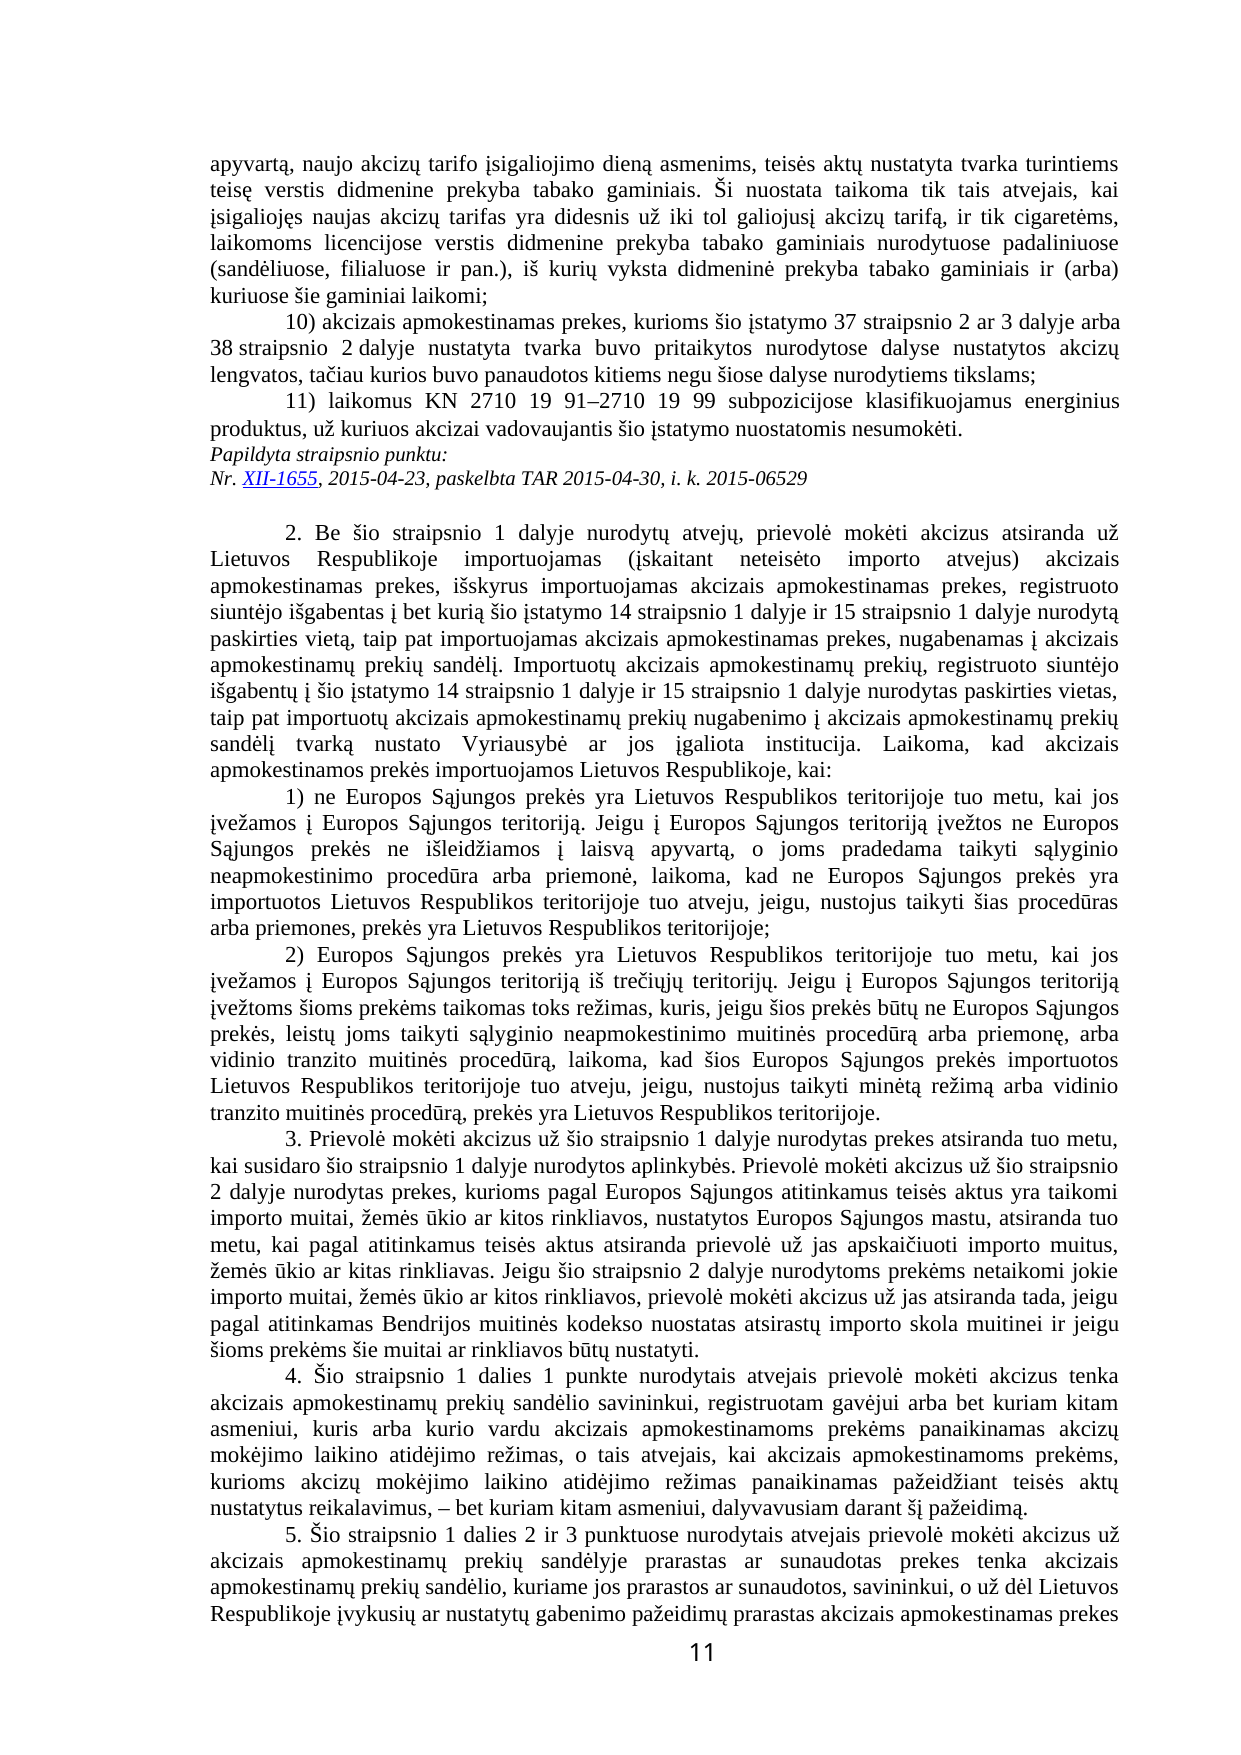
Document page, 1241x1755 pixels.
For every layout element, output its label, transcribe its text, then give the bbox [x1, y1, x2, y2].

text 2) Europos Sąjungos prekės yra Lietuvos Respublikos teritorijoje tuo metu, kai jos įvežamos į Europos Sąjungos teritoriją iš trečiųjų teritorijų. Jeigu į Europos Sąjungos teritoriją įvežtoms šioms prekėms taikomas toks režimas, kuris, jeigu šios prekės būtų ne Europos Sąjungos prekės, leistų joms taikyti sąlyginio neapmokestinimo muitinės procedūrą arba priemonę, arba vidinio tranzito muitinės procedūrą, laikoma, kad šios Europos Sąjungos prekės importuotos Lietuvos Respublikos teritorijoje tuo atveju, jeigu, nustojus taikyti minėtą režimą arba vidinio tranzito muitinės procedūrą, prekės yra Lietuvos Respublikos teritorijoje. [210, 941, 1120, 1125]
text 10) akcizais apmokestinamas prekes, kurioms šio įstatymo 37 straipsnio 2 ar 3 dalyje arba 38 straipsnio 2 dalyje nustatyta tvarka buvo pritaikytos nurodytose dalyse nustatytos akcizų lengvatos, tačiau kurios buvo panaudotos kitiems negu šiose dalyse nurodytiems tikslams; [210, 308, 1120, 387]
text 2. Be šio straipsnio 1 dalyje nurodytų atvejų, prievolė mokėti akcizus atsiranda už Lietuvos Respublikoje importuojamas (įskaitant neteisėto importo atvejus) akcizais apmokestinamas prekes, išskyrus importuojamas akcizais apmokestinamas prekes, registruoto siuntėjo išgabentas į bet kurią šio įstatymo 14 straipsnio 1 dalyje ir 15 straipsnio 1 dalyje nurodytą paskirties vietą, taip pat importuojamas akcizais apmokestinamas prekes, nugabenamas į akcizais apmokestinamų prekių sandėlį. Importuotų akcizais apmokestinamų prekių, registruoto siuntėjo išgabentų į šio įstatymo 14 straipsnio 1 dalyje ir 15 straipsnio 1 dalyje nurodytas paskirties vietas, taip pat importuotų akcizais apmokestinamų prekių nugabenimo į akcizais apmokestinamų prekių sandėlį tvarką nustato Vyriausybė ar jos įgaliota institucija. Laikoma, kad akcizais apmokestinamos prekės importuojamos Lietuvos Respublikoje, kai: [210, 519, 1120, 783]
text 1) ne Europos Sąjungos prekės yra Lietuvos Respublikos teritorijoje tuo metu, kai jos įvežamos į Europos Sąjungos teritoriją. Jeigu į Europos Sąjungos teritoriją įvežtos ne Europos Sąjungos prekės ne išleidžiamos į laisvą apyvartą, o joms pradedama taikyti sąlyginio neapmokestinimo procedūra arba priemonė, laikoma, kad ne Europos Sąjungos prekės yra importuotos Lietuvos Respublikos teritorijoje tuo atveju, jeigu, nustojus taikyti šias procedūras arba priemones, prekės yra Lietuvos Respublikos teritorijoje; [210, 783, 1120, 941]
text 4. Šio straipsnio 1 dalies 1 punkte nurodytais atvejais prievolė mokėti akcizus tenka akcizais apmokestinamų prekių sandėlio savininkui, registruotam gavėjui arba bet kuriam kitam asmeniui, kuris arba kurio vardu akcizais apmokestinamoms prekėms panaikinamas akcizų mokėjimo laikino atidėjimo režimas, o tais atvejais, kai akcizais apmokestinamoms prekėms, kurioms akcizų mokėjimo laikino atidėjimo režimas panaikinamas pažeidžiant teisės aktų nustatytus reikalavimus, – bet kuriam kitam asmeniui, dalyvavusiam darant šį pažeidimą. [210, 1362, 1120, 1521]
text 3. Prievolė mokėti akcizus už šio straipsnio 1 dalyje nurodytas prekes atsiranda tuo metu, kai susidaro šio straipsnio 1 dalyje nurodytos aplinkybės. Prievolė mokėti akcizus už šio straipsnio 2 dalyje nurodytas prekes, kurioms pagal Europos Sąjungos atitinkamus teisės aktus yra taikomi importo muitai, žemės ūkio ar kitos rinkliavos, nustatytos Europos Sąjungos mastu, atsiranda tuo metu, kai pagal atitinkamus teisės aktus atsiranda prievolė už jas apskaičiuoti importo muitus, žemės ūkio ar kitas rinkliavas. Jeigu šio straipsnio 2 dalyje nurodytoms prekėms netaikomi jokie importo muitai, žemės ūkio ar kitos rinkliavos, prievolė mokėti akcizus už jas atsiranda tada, jeigu pagal atitinkamas Bendrijos muitinės kodekso nuostatas atsirastų importo skola muitinei ir jeigu šioms prekėms šie muitai ar rinkliavos būtų nustatyti. [210, 1125, 1120, 1362]
text 5. Šio straipsnio 1 dalies 2 ir 3 punktuose nurodytais atvejais prievolė mokėti akcizus už akcizais apmokestinamų prekių sandėlyje prarastas ar sunaudotas prekes tenka akcizais apmokestinamų prekių sandėlio, kuriame jos prarastos ar sunaudotos, savininkui, o už dėl Lietuvos Respublikoje įvykusių ar nustatytų gabenimo pažeidimų prarastas akcizais apmokestinamas prekes [210, 1521, 1120, 1626]
text apyvartą, naujo akcizų tarifo įsigaliojimo dieną asmenims, teisės aktų nustatyta tvarka turintiems teisę verstis didmenine prekyba tabako gaminiais. Ši nuostata taikoma tik tais atvejais, kai įsigaliojęs naujas akcizų tarifas yra didesnis už iki tol galiojusį akcizų tarifą, ir tik cigaretėms, laikomoms licencijose verstis didmenine prekyba tabako gaminiais nurodytuose padaliniuose (sandėliuose, filialuose ir pan.), iš kurių vyksta didmeninė prekyba tabako gaminiais ir (arba) kuriuose šie gaminiai laikomi; [210, 150, 1120, 308]
text Nr. XII-1655, 2015-04-23, paskelbta TAR 2015-04-30, i. k. 2015-06529 [210, 466, 1120, 490]
text Papildyta straipsnio punktu: [210, 442, 1120, 466]
text 11) laikomus KN 2710 19 91‒2710 19 99 subpozicijose klasifikuojamus energinius produktus, už kuriuos akcizai vadovaujantis šio įstatymo nuostatomis nesumokėti. [210, 387, 1120, 442]
